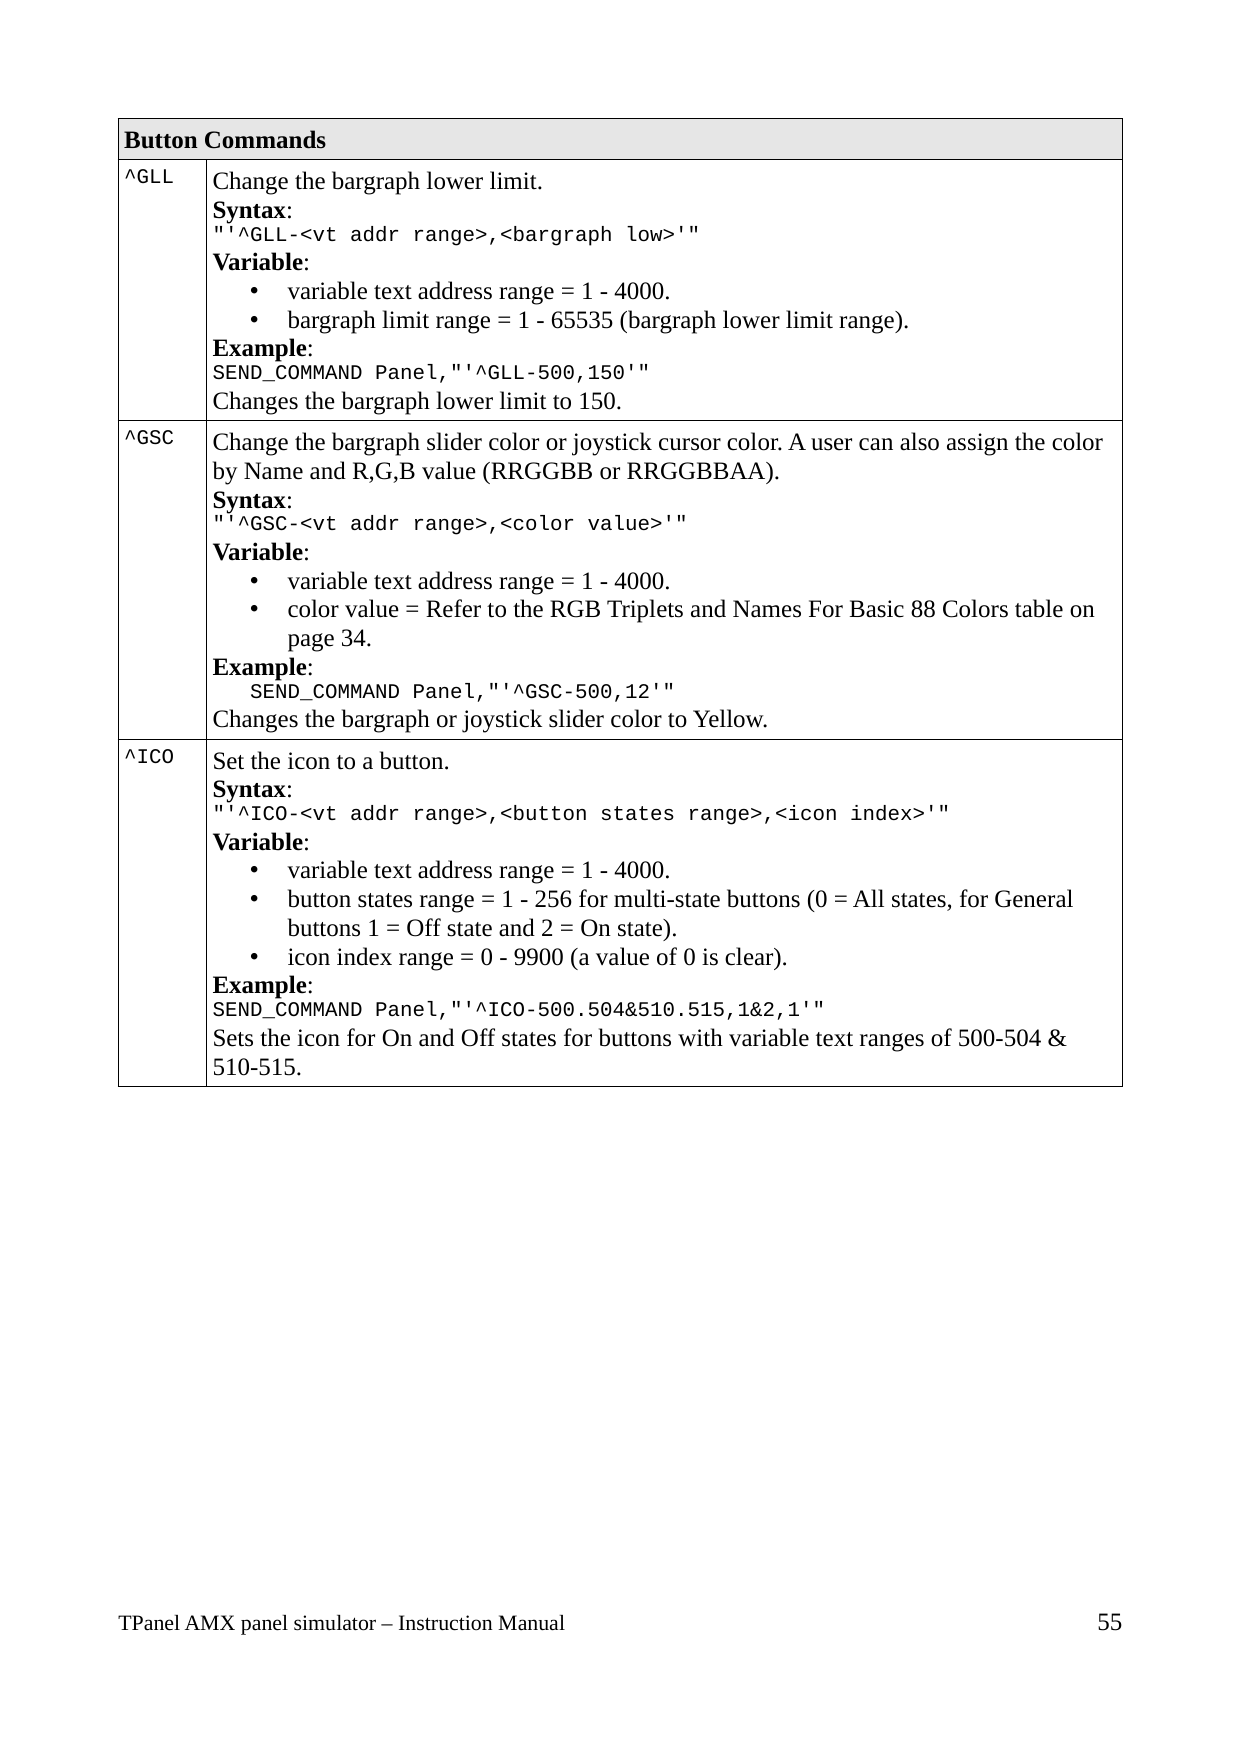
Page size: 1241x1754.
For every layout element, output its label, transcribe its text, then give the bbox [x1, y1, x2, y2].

table_cell Change the bargraph lower limit. Syntax: "'^GLL-<vt addr range>,<bargraph low>'" Variable: variable text address range = 1 - 4000. bargraph limit range = 1 - 65535 (bargraph lower limit range). Example: SEND_COMMAND Panel,"'^GLL-500,150'" Changes the bargraph lower limit to 150. [207, 160, 1122, 420]
table_cell ^ICO [119, 740, 206, 1086]
table_header Button Commands [119, 119, 1122, 159]
table_cell Set the icon to a button. Syntax: "'^ICO-<vt addr range>,<button states range>,<icon index>'" Variable: variable text address range = 1 - 4000. button states range = 1 - 256 for multi-state buttons (0 = All states, for General buttons 1 = Off state and 2 = On state). icon index range = 0 - 9900 (a value of 0 is clear). Example: SEND_COMMAND Panel,"'^ICO-500.504&510.515,1&2,1'" Sets the icon for On and Off states for buttons with variable text ranges of 500-504 & 510-515. [207, 740, 1122, 1086]
table_cell Change the bargraph slider color or joystick cursor color. A user can also assign the color by Name and R,G,B value (RRGGBB or RRGGBBAA). Syntax: "'^GSC-<vt addr range>,<color value>'" Variable: variable text address range = 1 - 4000. color value = Refer to the RGB Triplets and Names For Basic 88 Colors table on page 34. Example: SEND_COMMAND Panel,"'^GSC-500,12'" Changes the bargraph or joystick slider color to Yellow. [207, 421, 1122, 739]
table_cell ^GLL [119, 160, 206, 420]
table_cell ^GSC [119, 421, 206, 739]
